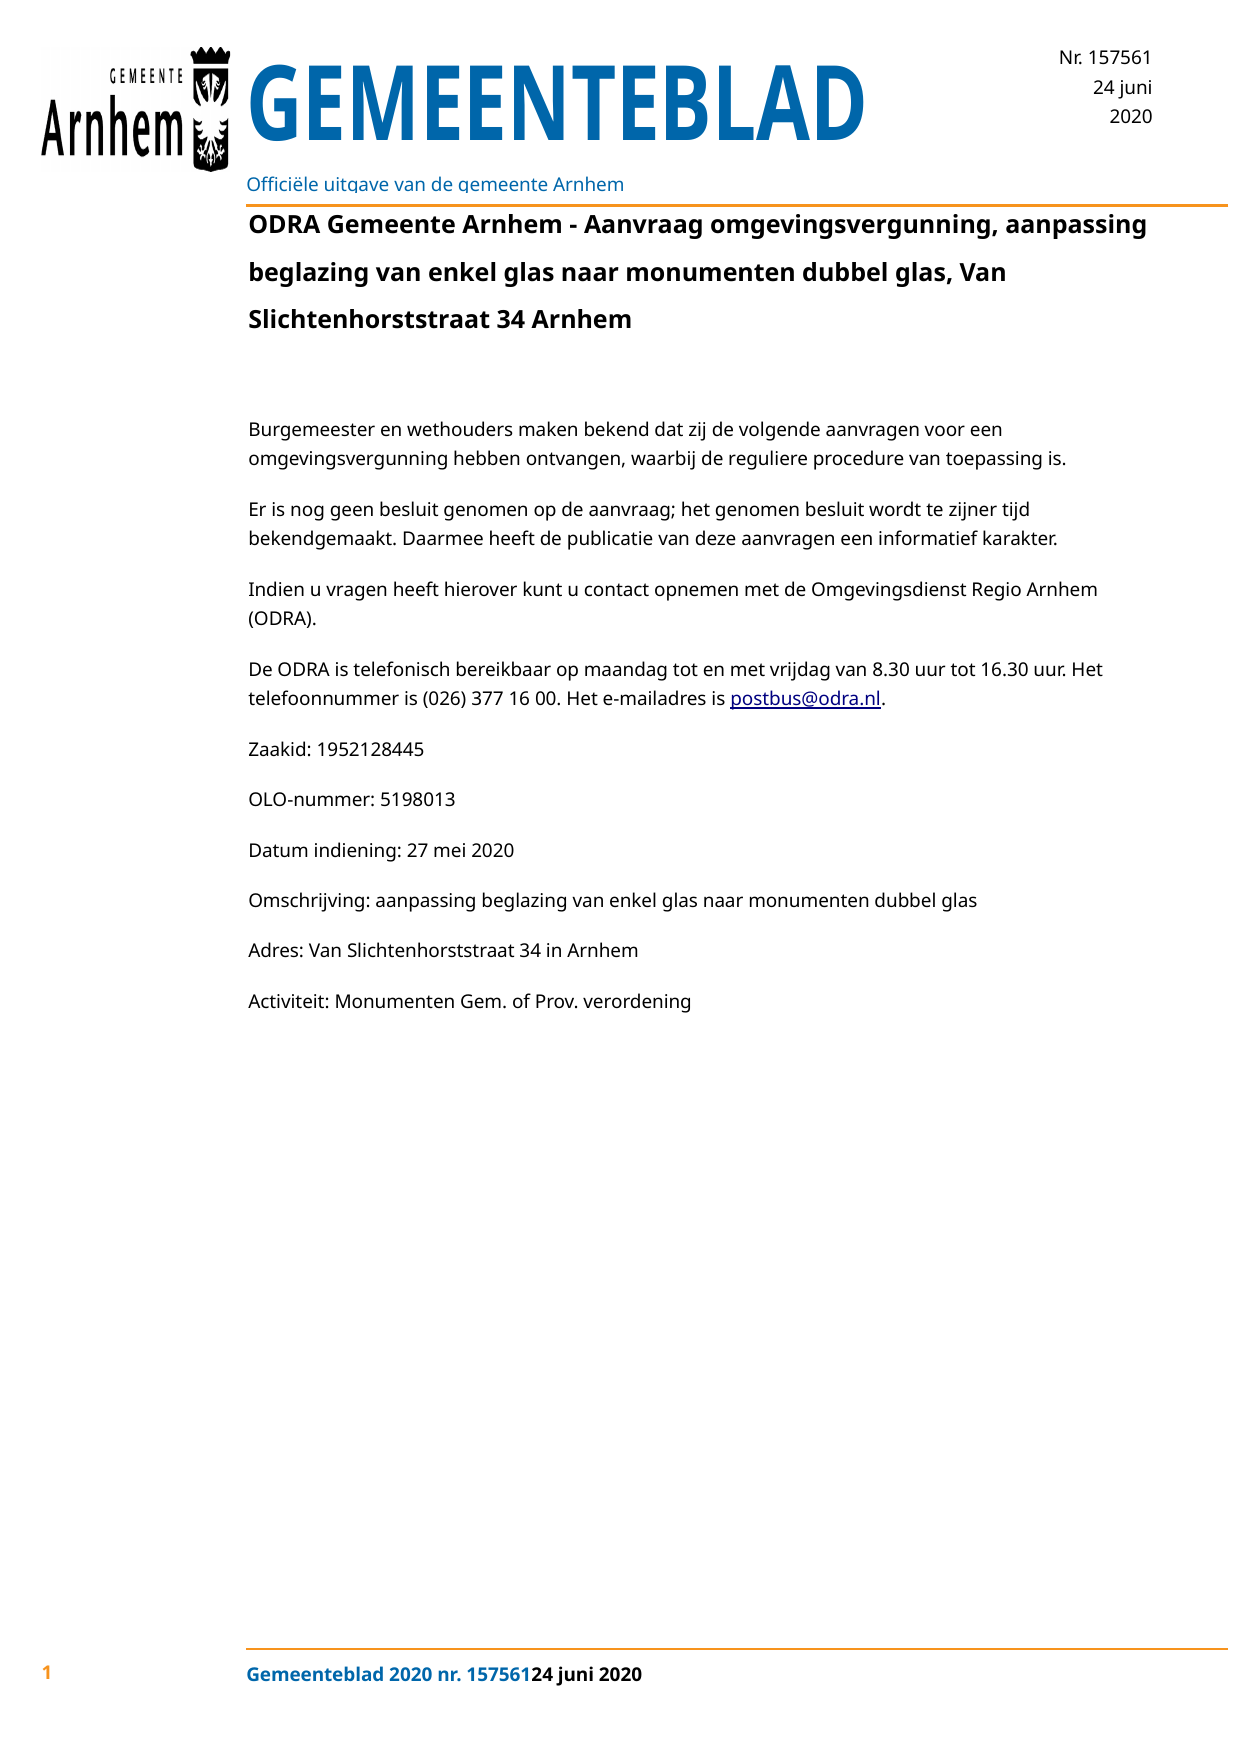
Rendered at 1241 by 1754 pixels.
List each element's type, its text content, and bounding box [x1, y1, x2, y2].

text Er is nog geen besluit genomen op de aanvraag; het genomen besluit wordt te zijner tijd bekendgemaakt. Daarmee heeft de publicatie van deze aanvragen een informatief karakter. [248, 496, 1152, 551]
text Indien u vragen heeft hierover kunt u contact opnemen met de Omgevingsdienst Regio Arnhem (ODRA). [248, 576, 1152, 631]
text Datum indiening: 27 mei 2020 [248, 837, 1152, 862]
text Adres: Van Slichtenhorststraat 34 in Arnhem [248, 938, 1152, 963]
text Zaakid: 1952128445 [248, 736, 1152, 762]
text Omschrijving: aanpassing beglazing van enkel glas naar monumenten dubbel glas [248, 887, 1152, 913]
text ODRA Gemeente Arnhem - Aanvraag omgevingsvergunning, aanpassing beglazing van enkel glas naar monumenten dubbel glas, Van Slichtenhorststraat 34 Arnhem [248, 207, 1152, 336]
text De ODRA is telefonisch bereikbaar op maandag tot en met vrijdag van 8.30 uur tot 16.30 uur. Het telefoonnummer is (026) 377 16 00. Het e-mailadres is postbus@odra.nl. [248, 656, 1152, 711]
picture [41, 47, 231, 172]
text Activiteit: Monumenten Gem. of Prov. verordening [248, 988, 1152, 1014]
text Burgemeester en wethouders maken bekend dat zij de volgende aanvragen voor een omgevingsvergunning hebben ontvangen, waarbij de reguliere procedure van toepassing is. [248, 416, 1152, 471]
text OLO-nummer: 5198013 [248, 786, 1152, 812]
